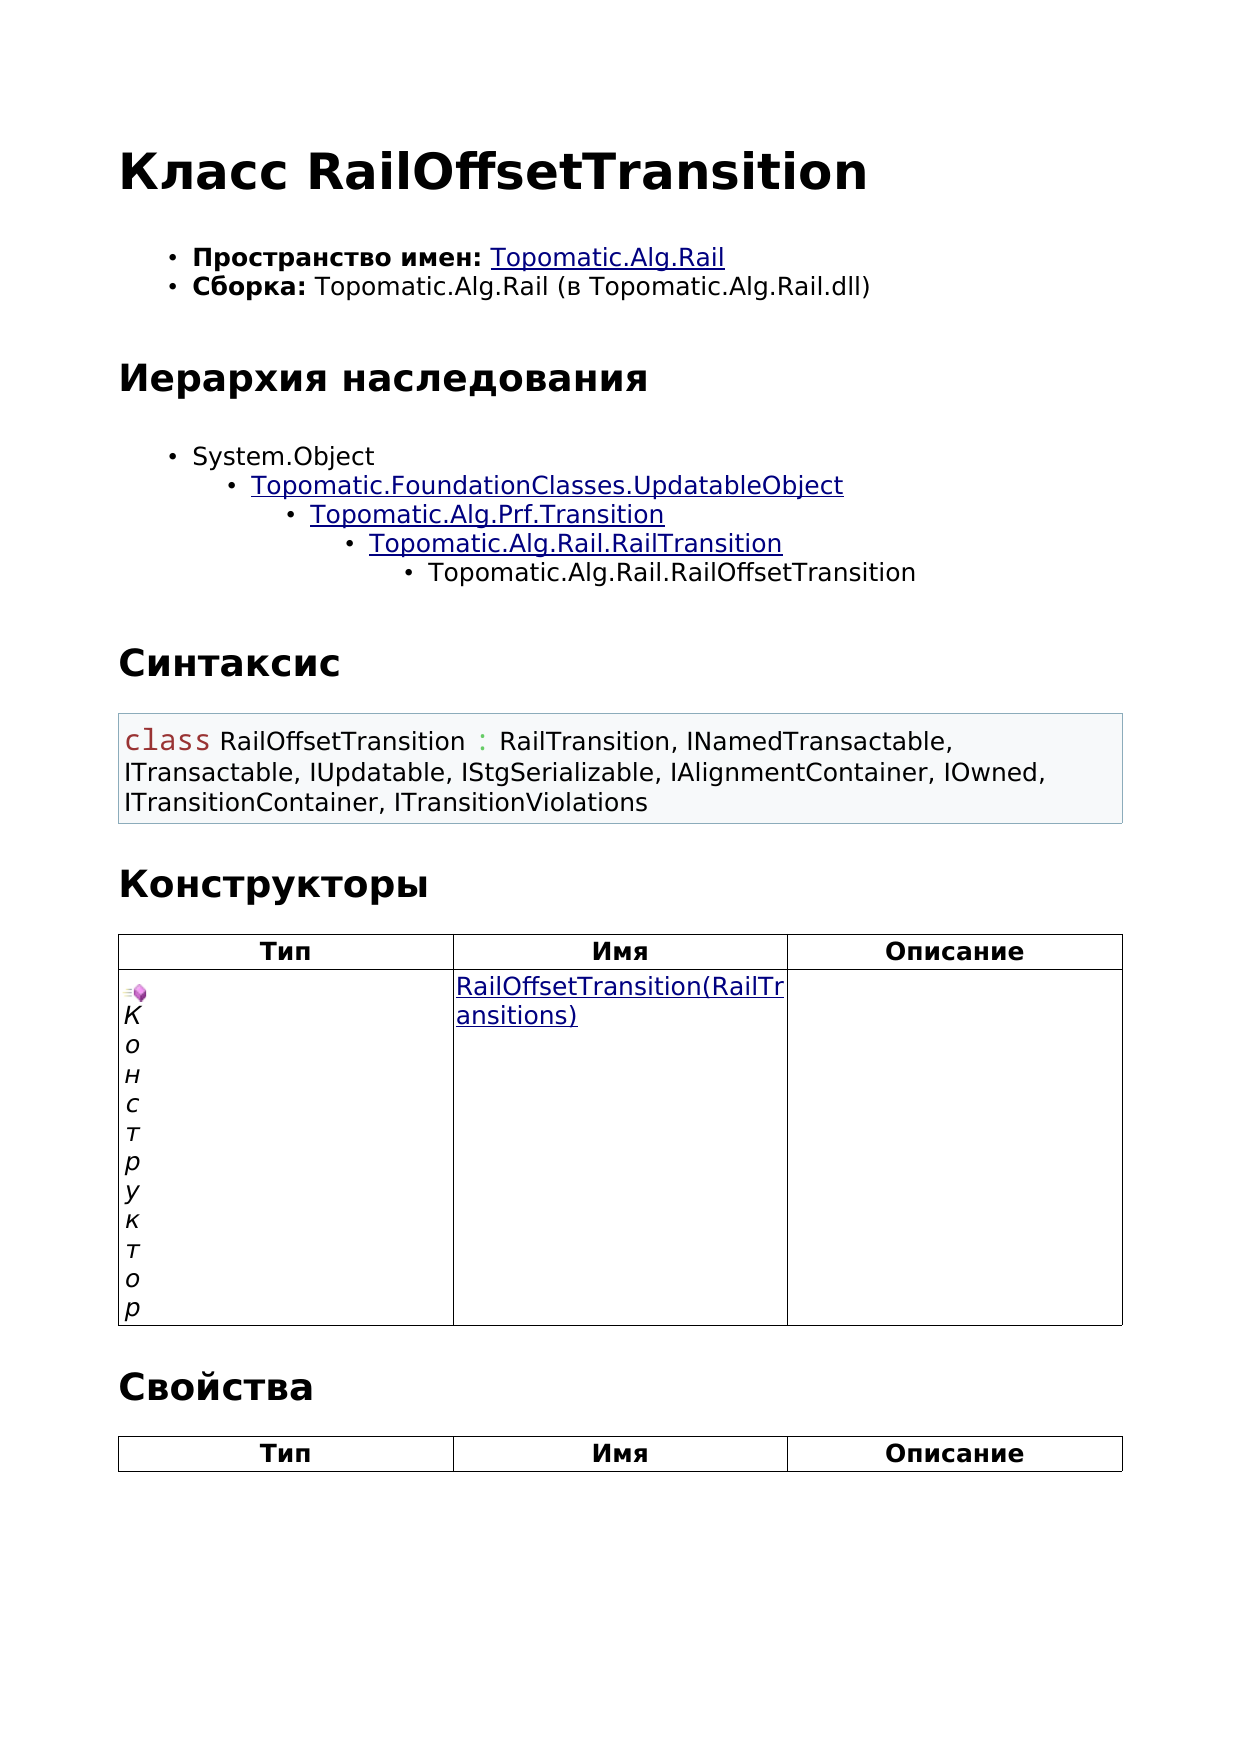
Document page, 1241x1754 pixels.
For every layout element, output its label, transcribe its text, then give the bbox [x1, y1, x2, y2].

list Topomatic.Alg.Rail.RailTransition [354, 529, 1122, 558]
table_cell [788, 970, 1122, 1325]
table_header Описание [788, 935, 1122, 969]
subtitle Свойства [118, 1365, 1122, 1409]
subtitle Иерархия наследования [118, 356, 1122, 400]
picture [121, 984, 147, 1002]
table_header class RailOffsetTransition : RailTransition, INamedTransactable, ITransactable, IUpdatable, IStgSerializable, IAlignmentContainer, IOwned, ITransitionContainer, ITransitionViolations [119, 714, 1122, 823]
table_header Имя [454, 935, 787, 969]
list Topomatic.Alg.Rail.RailOffsetTransition [413, 558, 1122, 588]
subtitle Класс RailOffsetTransition [118, 143, 1122, 201]
list Topomatic.Alg.Prf.Transition [295, 500, 1122, 529]
list Topomatic.FoundationClasses.UpdatableObject [236, 471, 1122, 500]
table_header Тип [119, 935, 453, 969]
table_cell RailOffsetTransition(RailTransitions) [454, 970, 787, 1325]
subtitle Конструкторы [118, 863, 1122, 906]
list System.Object [177, 442, 1122, 471]
list Пространство имен: Topomatic.Alg.Rail [177, 243, 1122, 272]
table_cell [119, 970, 453, 1325]
table_header Описание [788, 1437, 1122, 1471]
list Сборка: Topomatic.Alg.Rail (в Topomatic.Alg.Rail.dll) [177, 272, 1122, 302]
table_header Тип [119, 1437, 453, 1471]
table_header Имя [454, 1437, 787, 1471]
subtitle Синтаксис [118, 642, 1122, 686]
